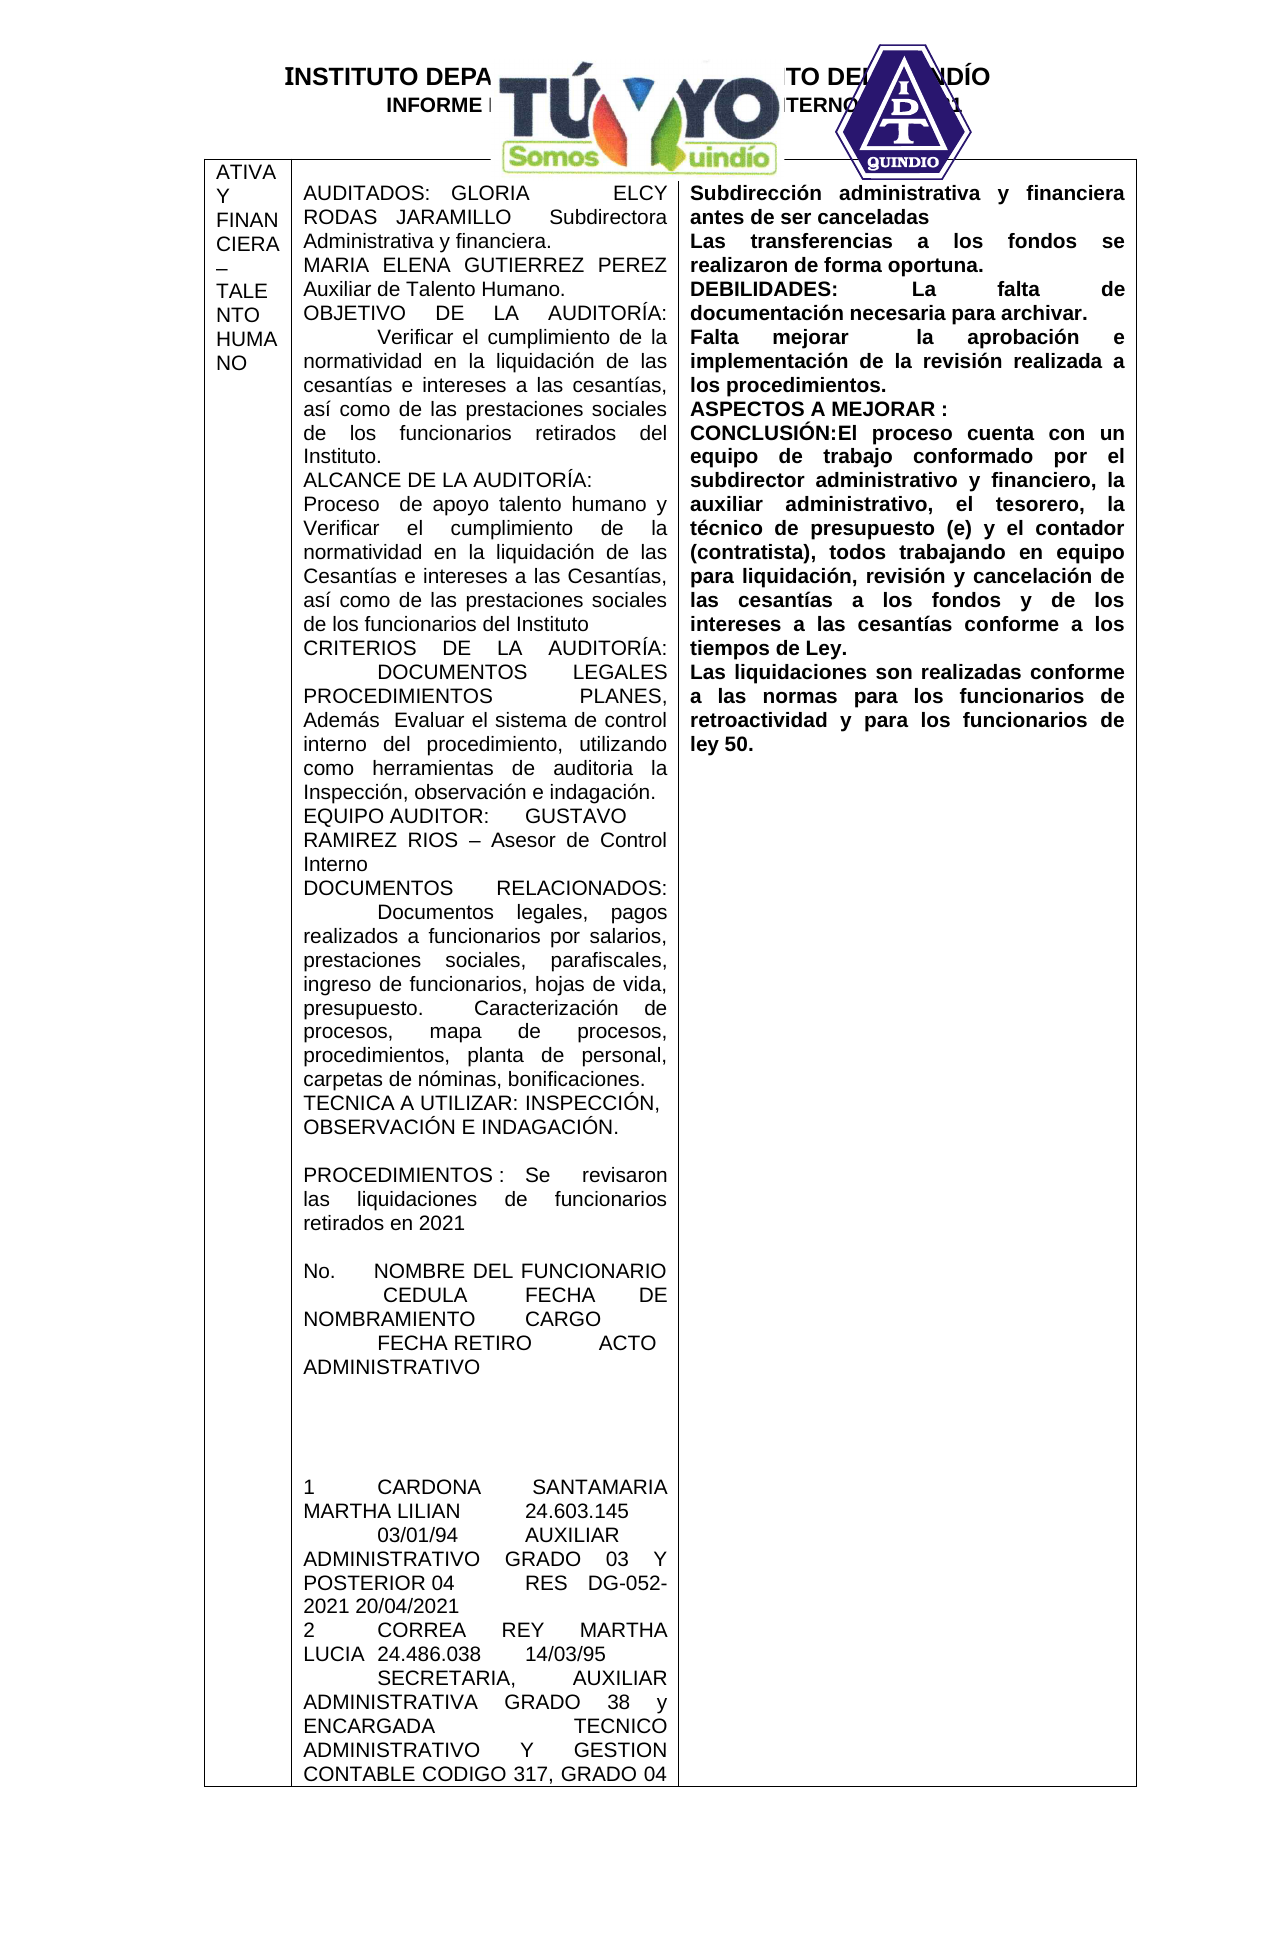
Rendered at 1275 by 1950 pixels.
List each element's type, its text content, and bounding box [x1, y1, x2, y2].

table_cell Subdirección administrativa y financiera antes de ser canceladas Las transferencias a los fondos se realizaron de forma oportuna. DEBILIDADES: La falta de documentación necesaria para archivar. Falta mejorar la aprobación e implementación de la revisión realizada a los procedimientos. ASPECTOS A MEJORAR : CONCLUSIÓN: El proceso cuenta con un equipo de trabajo conformado por el subdirector administrativo y financiero, la auxiliar administrativo, el tesorero, la técnico de presupuesto (e) y el contador (contratista), todos trabajando en equipo para liquidación, revisión y cancelación de las cesantías a los fondos y de los intereses a las cesantías conforme a los tiempos de Ley. Las liquidaciones son realizadas conforme a las normas para los funcionarios de retroactividad y para los funcionarios de ley 50. [679, 160, 1136, 1786]
table_cell AUDITADOS: GLORIA ELCY RODAS JARAMILLO Subdirectora Administrativa y financiera. MARIA ELENA GUTIERREZ PEREZ Auxiliar de Talento Humano. OBJETIVO DE LA AUDITORÍA: Verificar el cumplimiento de la normatividad en la liquidación de las cesantías e intereses a las cesantías, así como de las prestaciones sociales de los funcionarios retirados del Instituto. ALCANCE DE LA AUDITORÍA: Proceso de apoyo talento humano y Verificar el cumplimiento de la normatividad en la liquidación de las Cesantías e intereses a las Cesantías, así como de las prestaciones sociales de los funcionarios del Instituto CRITERIOS DE LA AUDITORÍA: DOCUMENTOS LEGALES PROCEDIMIENTOS PLANES, Además Evaluar el sistema de control interno del procedimiento, utilizando como herramientas de auditoria la Inspección, observación e indagación. EQUIPO AUDITOR: GUSTAVO RAMIREZ RIOS – Asesor de Control Interno DOCUMENTOS RELACIONADOS: Documentos legales, pagos realizados a funcionarios por salarios, prestaciones sociales, parafiscales, ingreso de funcionarios, hojas de vida, presupuesto. Caracterización de procesos, mapa de procesos, procedimientos, planta de personal, carpetas de nóminas, bonificaciones. TECNICA A UTILIZAR: INSPECCIÓN, OBSERVACIÓN E INDAGACIÓN. PROCEDIMIENTOS : Se revisaron las liquidaciones de funcionarios retirados en 2021 No. NOMBRE DEL FUNCIONARIO CEDULA FECHA DE NOMBRAMIENTO CARGO FECHA RETIRO ACTO ADMINISTRATIVO 1 CARDONA SANTAMARIA MARTHA LILIAN 24.603.145 03/01/94 AUXILIAR ADMINISTRATIVO GRADO 03 Y POSTERIOR 04 RES DG-052-2021 20/04/2021 2 CORREA REY MARTHA LUCIA 24.486.038 14/03/95 SECRETARIA, AUXILIAR ADMINISTRATIVA GRADO 38 y ENCARGADA TECNICO ADMINISTRATIVO Y GESTION CONTABLE CODIGO 317, GRADO 04 [292, 160, 678, 1786]
table_cell ATIVA Y FINANCIERA – TALENTO HUMANO [205, 160, 291, 1786]
